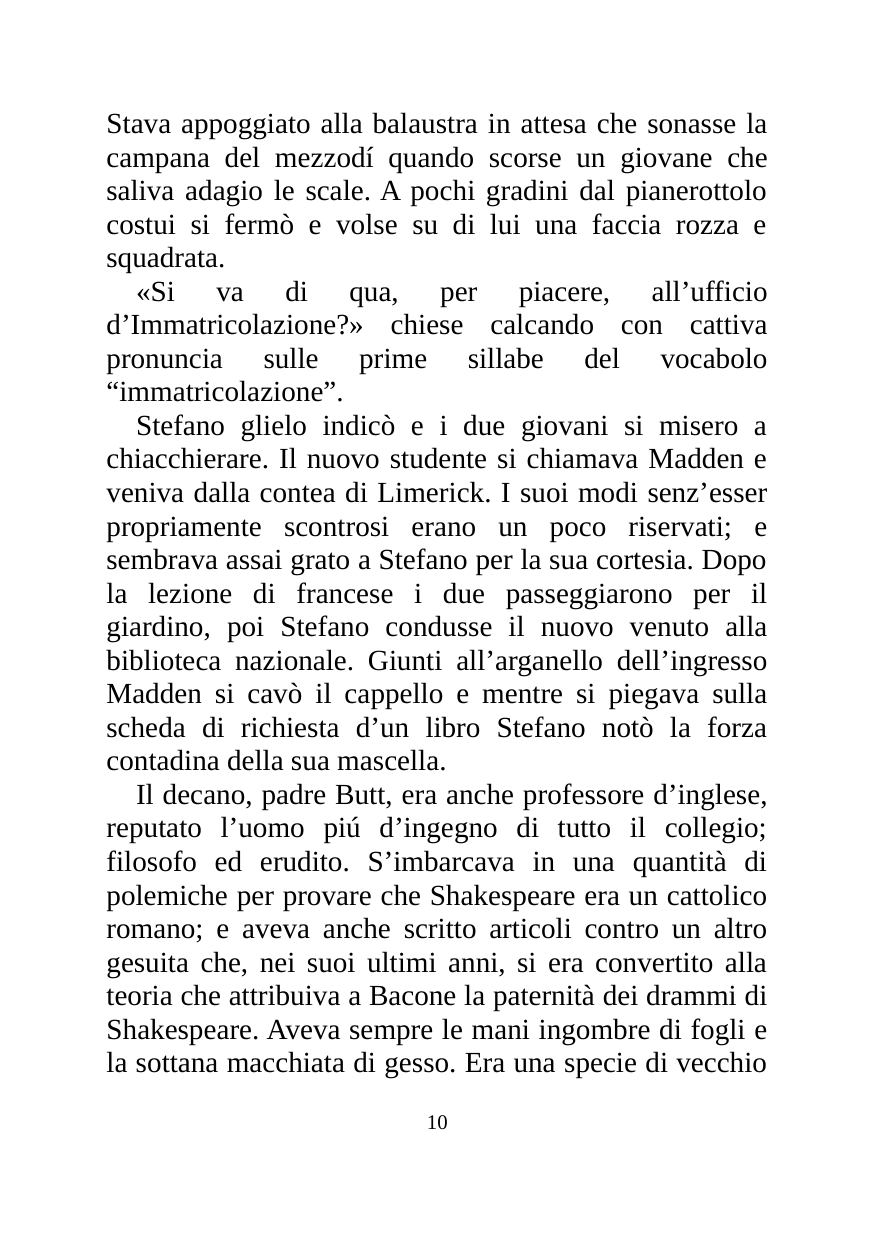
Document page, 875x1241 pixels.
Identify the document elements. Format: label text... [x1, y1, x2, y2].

text Il decano, padre Butt, era anche professore d’inglese, reputato l’uomo piú d’ingegno di tutto il collegio; filosofo ed erudito. S’imbarcava in una quantità di polemiche per provare che Shakespeare era un cattolico romano; e aveva anche scritto articoli contro un altro gesuita che, nei suoi ultimi anni, si era convertito alla teoria che attribuiva a Bacone la paternità dei drammi di Shakespeare. Aveva sempre le mani ingombre di fogli e la sottana macchiata di gesso. Era una specie di vecchio [106, 777, 768, 1079]
text Stava appoggiato alla balaustra in attesa che sonasse la campana del mezzodí quando scorse un giovane che saliva adagio le scale. A pochi gradini dal pianerottolo costui si fermò e volse su di lui una faccia rozza e squadrata. [106, 106, 768, 274]
text Stefano glielo indicò e i due giovani si misero a chiacchierare. Il nuovo studente si chiamava Madden e veniva dalla contea di Limerick. I suoi modi senz’esser propriamente scontrosi erano un poco riservati; e sembrava assai grato a Stefano per la sua cortesia. Dopo la lezione di francese i due passeggiarono per il giardino, poi Stefano condusse il nuovo venuto alla biblioteca nazionale. Giunti all’arganello dell’ingresso Madden si cavò il cappello e mentre si piegava sulla scheda di richiesta d’un libro Stefano notò la forza contadina della sua mascella. [106, 408, 768, 777]
text «Si va di qua, per piacere, all’ufficio d’Immatricolazione?» chiese calcando con cattiva pronuncia sulle prime sillabe del vocabolo “immatricolazione”. [106, 274, 768, 408]
